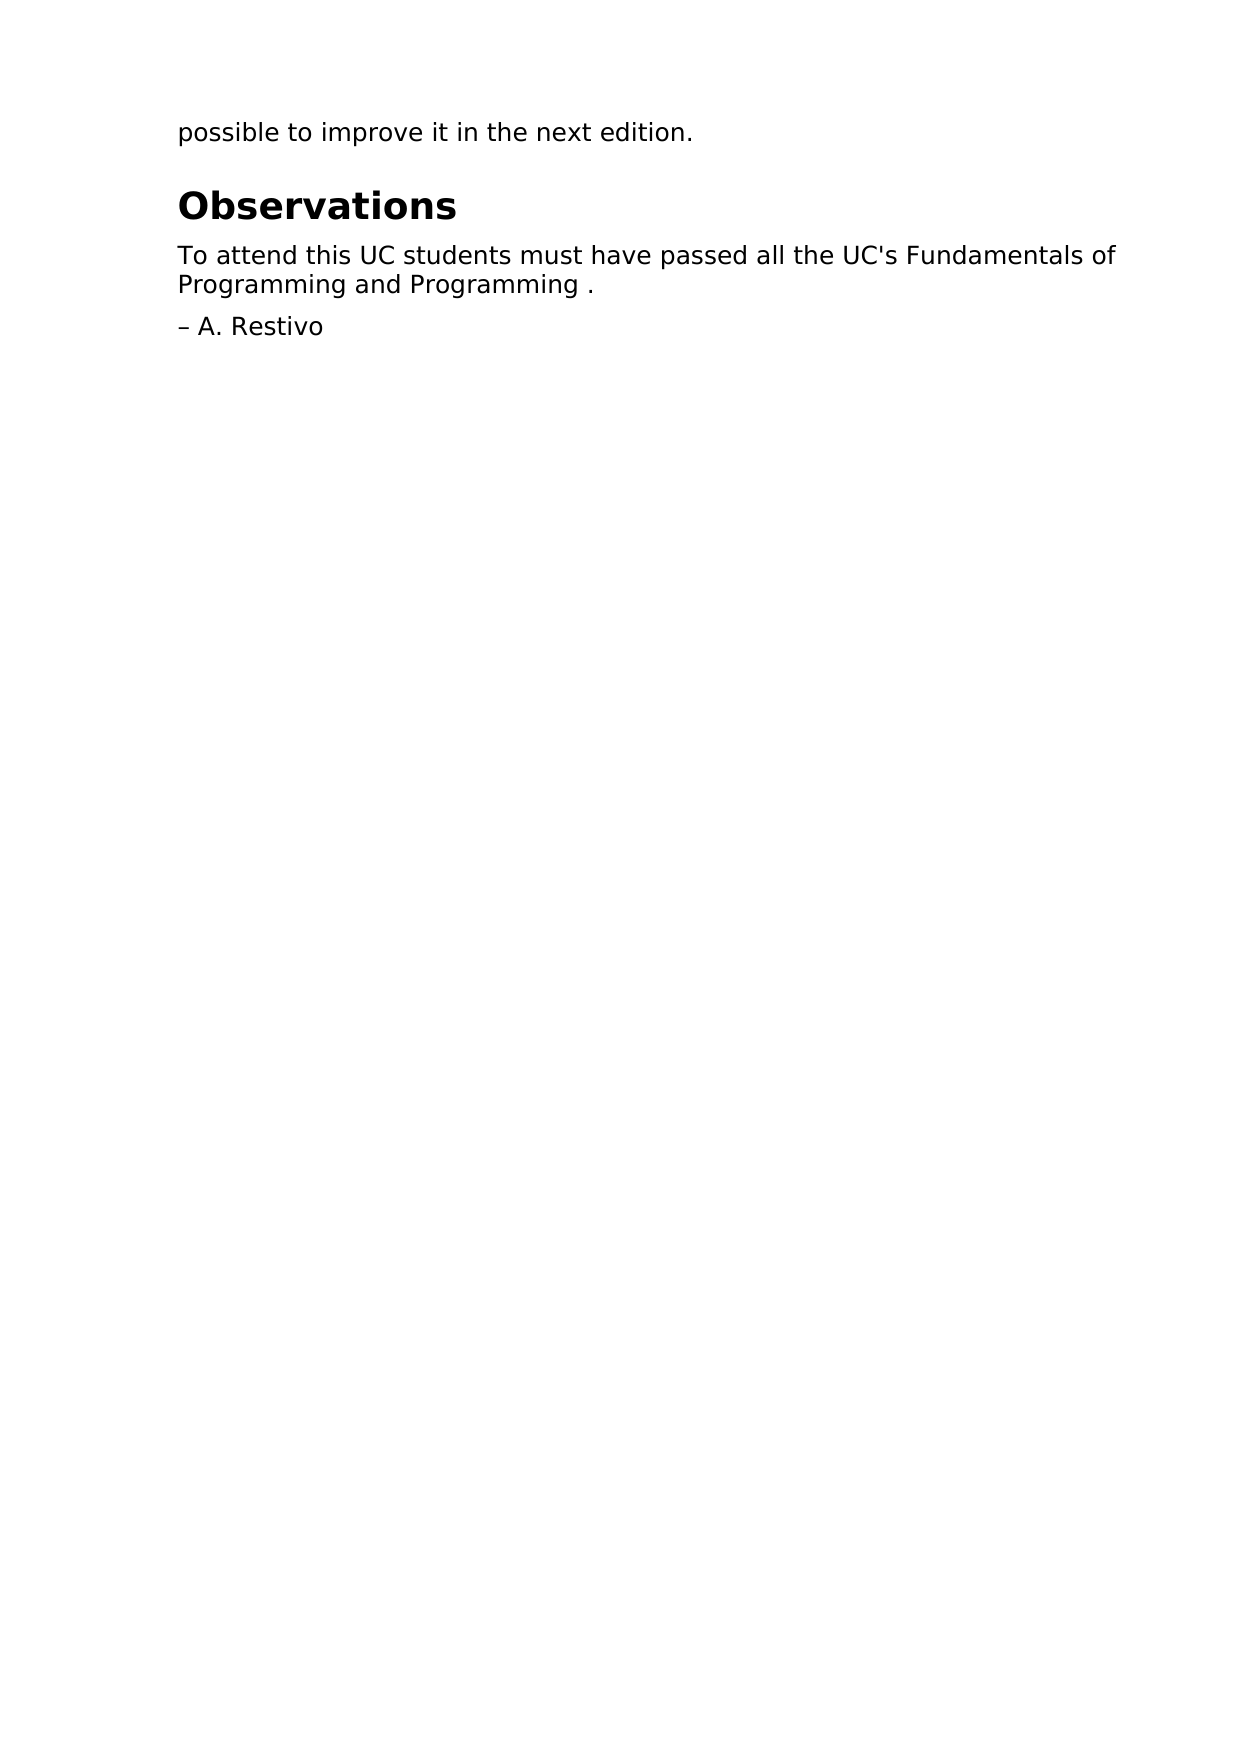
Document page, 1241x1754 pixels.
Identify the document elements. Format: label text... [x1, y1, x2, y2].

text – A. Restivo [177, 312, 1122, 341]
subtitle Observations [177, 185, 1122, 228]
text To attend this UC students must have passed all the UC's Fundamentals of Programming and Programming . [177, 241, 1122, 299]
text possible to improve it in the next edition. [177, 118, 1122, 147]
